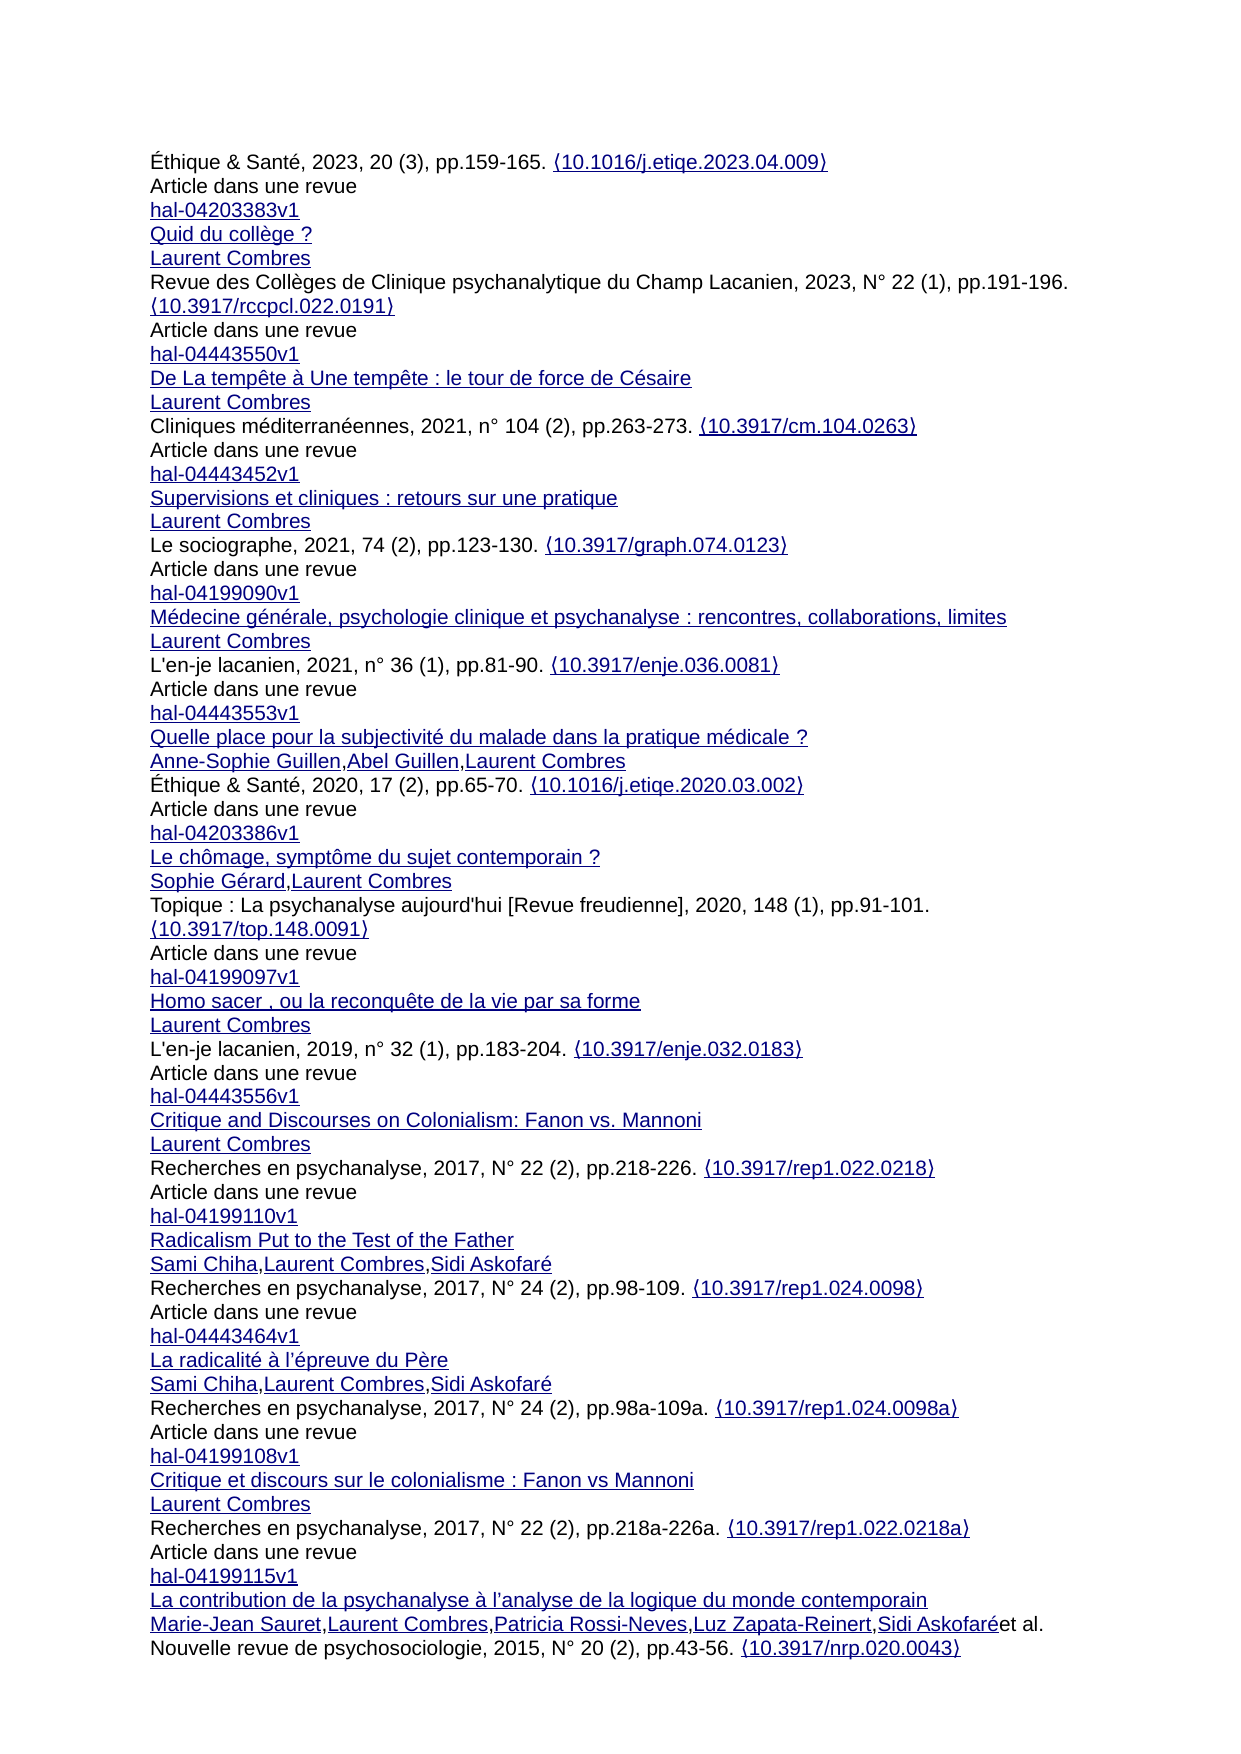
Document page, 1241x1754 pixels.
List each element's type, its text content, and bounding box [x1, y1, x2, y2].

table_cell Supervisions et cliniques : retours sur une pratique Laurent Combres Le sociographe, 2021, 74 (2), pp.123-130. ⟨10.3917/graph.074.0123⟩ Article dans une revue hal-04199090v1 [150, 485, 1090, 605]
table_cell Quelle place pour la subjectivité du malade dans la pratique médicale ? Anne-Sophie Guillen,Abel Guillen,Laurent Combres Éthique & Santé, 2020, 17 (2), pp.65-70. ⟨10.1016/j.etiqe.2020.03.002⟩ Article dans une revue hal-04203386v1 [150, 725, 1090, 845]
table_cell Le chômage, symptôme du sujet contemporain ? Sophie Gérard,Laurent Combres Topique : La psychanalyse aujourd'hui [Revue freudienne], 2020, 148 (1), pp.91-101. ⟨10.3917/top.148.0091⟩ Article dans une revue hal-04199097v1 [150, 845, 1090, 988]
table_cell La contribution de la psychanalyse à l’analyse de la logique du monde contemporain Marie-Jean Sauret,Laurent Combres,Patricia Rossi-Neves,Luz Zapata-Reinert,Sidi Askofaréet al. Nouvelle revue de psychosociologie, 2015, N° 20 (2), pp.43-56. ⟨10.3917/nrp.020.0043⟩ [150, 1588, 1090, 1659]
table_cell Médecine générale, psychologie clinique et psychanalyse : rencontres, collaborations, limites Laurent Combres L'en-je lacanien, 2021, n° 36 (1), pp.81-90. ⟨10.3917/enje.036.0081⟩ Article dans une revue hal-04443553v1 [150, 605, 1090, 725]
table_cell La radicalité à l’épreuve du Père Sami Chiha,Laurent Combres,Sidi Askofaré Recherches en psychanalyse, 2017, N° 24 (2), pp.98a-109a. ⟨10.3917/rep1.024.0098a⟩ Article dans une revue hal-04199108v1 [150, 1348, 1090, 1468]
table_cell Critique and Discourses on Colonialism: Fanon vs. Mannoni Laurent Combres Recherches en psychanalyse, 2017, N° 22 (2), pp.218-226. ⟨10.3917/rep1.022.0218⟩ Article dans une revue hal-04199110v1 [150, 1108, 1090, 1228]
table_cell Éthique & Santé, 2023, 20 (3), pp.159-165. ⟨10.1016/j.etiqe.2023.04.009⟩ Article dans une revue hal-04203383v1 [150, 150, 1090, 222]
table_cell Homo sacer , ou la reconquête de la vie par sa forme Laurent Combres L'en-je lacanien, 2019, n° 32 (1), pp.183-204. ⟨10.3917/enje.032.0183⟩ Article dans une revue hal-04443556v1 [150, 989, 1090, 1108]
table_cell De La tempête à Une tempête : le tour de force de Césaire Laurent Combres Cliniques méditerranéennes, 2021, n° 104 (2), pp.263-273. ⟨10.3917/cm.104.0263⟩ Article dans une revue hal-04443452v1 [150, 366, 1090, 485]
table_cell Quid du collège ? Laurent Combres Revue des Collèges de Clinique psychanalytique du Champ Lacanien, 2023, N° 22 (1), pp.191-196. ⟨10.3917/rccpcl.022.0191⟩ Article dans une revue hal-04443550v1 [150, 222, 1090, 366]
table_cell Radicalism Put to the Test of the Father Sami Chiha,Laurent Combres,Sidi Askofaré Recherches en psychanalyse, 2017, N° 24 (2), pp.98-109. ⟨10.3917/rep1.024.0098⟩ Article dans une revue hal-04443464v1 [150, 1228, 1090, 1348]
table_cell Critique et discours sur le colonialisme : Fanon vs Mannoni Laurent Combres Recherches en psychanalyse, 2017, N° 22 (2), pp.218a-226a. ⟨10.3917/rep1.022.0218a⟩ Article dans une revue hal-04199115v1 [150, 1468, 1090, 1587]
